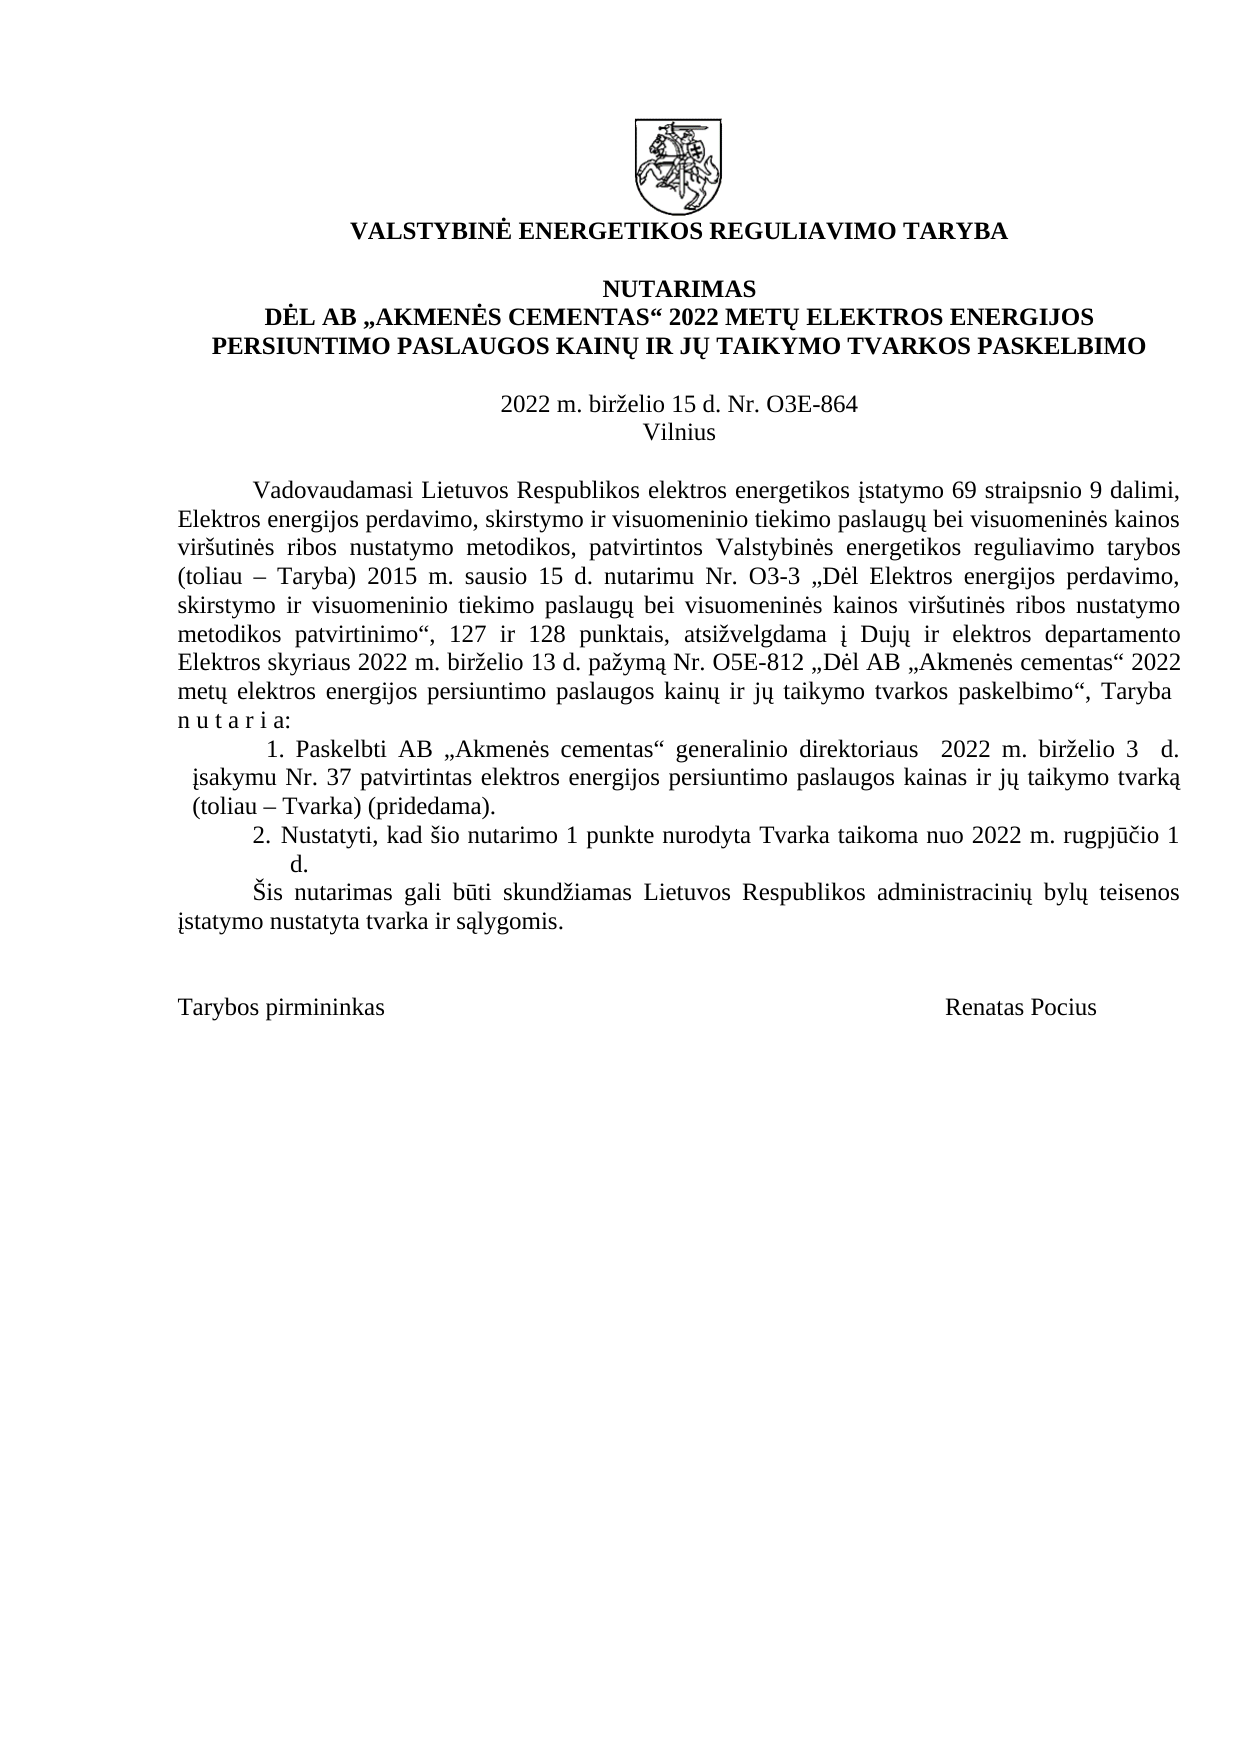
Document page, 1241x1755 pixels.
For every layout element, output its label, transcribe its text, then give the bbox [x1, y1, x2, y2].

text Vadovaudamasi Lietuvos Respublikos elektros energetikos įstatymo 69 straipsnio 9 dalimi, Elektros energijos perdavimo, skirstymo ir visuomeninio tiekimo paslaugų bei visuomeninės kainos viršutinės ribos nustatymo metodikos, patvirtintos Valstybinės energetikos reguliavimo tarybos (toliau – Taryba) 2015 m. sausio 15 d. nutarimu Nr. O3-3 „Dėl Elektros energijos perdavimo, skirstymo ir visuomeninio tiekimo paslaugų bei visuomeninės kainos viršutinės ribos nustatymo metodikos patvirtinimo“, 127 ir 128 punktais, atsižvelgdama į Dujų ir elektros departamento Elektros skyriaus 2022 m. birželio 13 d. pažymą Nr. O5E-812 „Dėl AB „Akmenės cementas“ 2022 metų elektros energijos persiuntimo paslaugos kainų ir jų taikymo tvarkos paskelbimo“, Taryba n u t a r i a: [177, 475, 1181, 734]
text Šis nutarimas gali būti skundžiamas Lietuvos Respublikos administracinių bylų teisenos įstatymo nustatyta tvarka ir sąlygomis. [177, 877, 1181, 935]
text Vilnius [177, 417, 1181, 446]
text 2022 m. birželio 15 d. Nr. O3E-864 [177, 389, 1181, 417]
text 1. Paskelbti AB „Akmenės cementas“ generalinio direktoriaus 2022 m. birželio 3 d. įsakymu Nr. 37 patvirtintas elektros energijos persiuntimo paslaugos kainas ir jų taikymo tvarką (toliau – Tvarka) (pridedama). [192, 734, 1181, 820]
text NUTARIMAS [177, 274, 1181, 302]
text VALSTYBINĖ Energetikos reguliavimo TarybA [177, 216, 1181, 245]
text DĖL aB „Akmenės cementas“ 2022 metų elektros energijos persiuntimo paslaugos kainų ir jų taikymo tvarkos paskelbimo [177, 302, 1181, 360]
text Tarybos pirmininkas Renatas Pocius [177, 992, 1181, 1021]
text 2. Nustatyti, kad šio nutarimo 1 punkte nurodyta Tvarka taikoma nuo 2022 m. rugpjūčio 1 d. [252, 820, 1181, 877]
